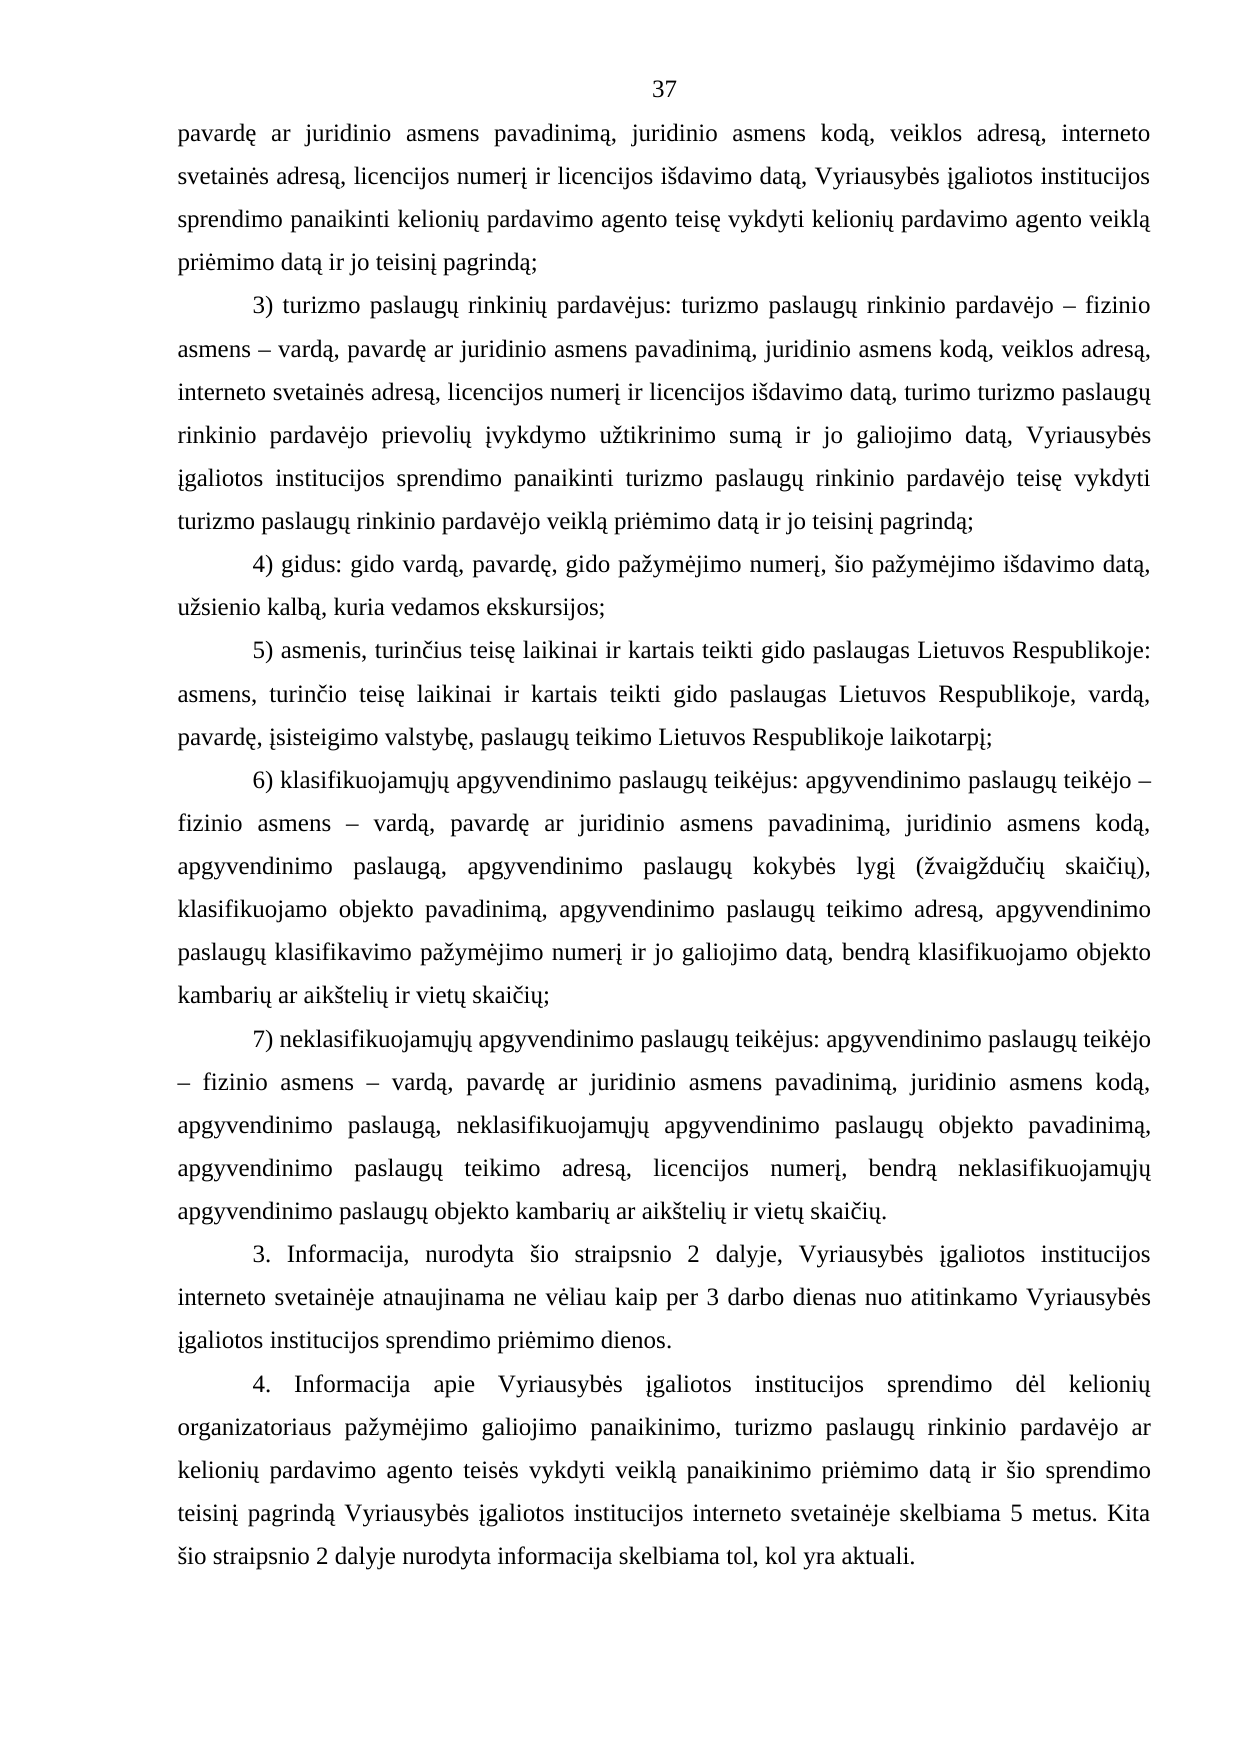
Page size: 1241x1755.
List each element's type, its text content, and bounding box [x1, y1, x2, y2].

text 6) klasifikuojamųjų apgyvendinimo paslaugų teikėjus: apgyvendinimo paslaugų teikėjo – fizinio asmens – vardą, pavardę ar juridinio asmens pavadinimą, juridinio asmens kodą, apgyvendinimo paslaugą, apgyvendinimo paslaugų kokybės lygį (žvaigždučių skaičių), klasifikuojamo objekto pavadinimą, apgyvendinimo paslaugų teikimo adresą, apgyvendinimo paslaugų klasifikavimo pažymėjimo numerį ir jo galiojimo datą, bendrą klasifikuojamo objekto kambarių ar aikštelių ir vietų skaičių; [177, 765, 1152, 1009]
text 5) asmenis, turinčius teisę laikinai ir kartais teikti gido paslaugas Lietuvos Respublikoje: asmens, turinčio teisę laikinai ir kartais teikti gido paslaugas Lietuvos Respublikoje, vardą, pavardę, įsisteigimo valstybę, paslaugų teikimo Lietuvos Respublikoje laikotarpį; [177, 636, 1152, 751]
text 4. Informacija apie Vyriausybės įgaliotos institucijos sprendimo dėl kelionių organizatoriaus pažymėjimo galiojimo panaikinimo, turizmo paslaugų rinkinio pardavėjo ar kelionių pardavimo agento teisės vykdyti veiklą panaikinimo priėmimo datą ir šio sprendimo teisinį pagrindą Vyriausybės įgaliotos institucijos interneto svetainėje skelbiama 5 metus. Kita šio straipsnio 2 dalyje nurodyta informacija skelbiama tol, kol yra aktuali. [177, 1369, 1152, 1570]
text 3. Informacija, nurodyta šio straipsnio 2 dalyje, Vyriausybės įgaliotos institucijos interneto svetainėje atnaujinama ne vėliau kaip per 3 darbo dienas nuo atitinkamo Vyriausybės įgaliotos institucijos sprendimo priėmimo dienos. [177, 1239, 1152, 1354]
text 3) turizmo paslaugų rinkinių pardavėjus: turizmo paslaugų rinkinio pardavėjo – fizinio asmens – vardą, pavardę ar juridinio asmens pavadinimą, juridinio asmens kodą, veiklos adresą, interneto svetainės adresą, licencijos numerį ir licencijos išdavimo datą, turimo turizmo paslaugų rinkinio pardavėjo prievolių įvykdymo užtikrinimo sumą ir jo galiojimo datą, Vyriausybės įgaliotos institucijos sprendimo panaikinti turizmo paslaugų rinkinio pardavėjo teisę vykdyti turizmo paslaugų rinkinio pardavėjo veiklą priėmimo datą ir jo teisinį pagrindą; [177, 291, 1152, 535]
text 7) neklasifikuojamųjų apgyvendinimo paslaugų teikėjus: apgyvendinimo paslaugų teikėjo – fizinio asmens – vardą, pavardę ar juridinio asmens pavadinimą, juridinio asmens kodą, apgyvendinimo paslaugą, neklasifikuojamųjų apgyvendinimo paslaugų objekto pavadinimą, apgyvendinimo paslaugų teikimo adresą, licencijos numerį, bendrą neklasifikuojamųjų apgyvendinimo paslaugų objekto kambarių ar aikštelių ir vietų skaičių. [177, 1024, 1152, 1225]
text pavardę ar juridinio asmens pavadinimą, juridinio asmens kodą, veiklos adresą, interneto svetainės adresą, licencijos numerį ir licencijos išdavimo datą, Vyriausybės įgaliotos institucijos sprendimo panaikinti kelionių pardavimo agento teisę vykdyti kelionių pardavimo agento veiklą priėmimo datą ir jo teisinį pagrindą; [177, 118, 1152, 276]
text 4) gidus: gido vardą, pavardę, gido pažymėjimo numerį, šio pažymėjimo išdavimo datą, užsienio kalbą, kuria vedamos ekskursijos; [177, 549, 1152, 621]
